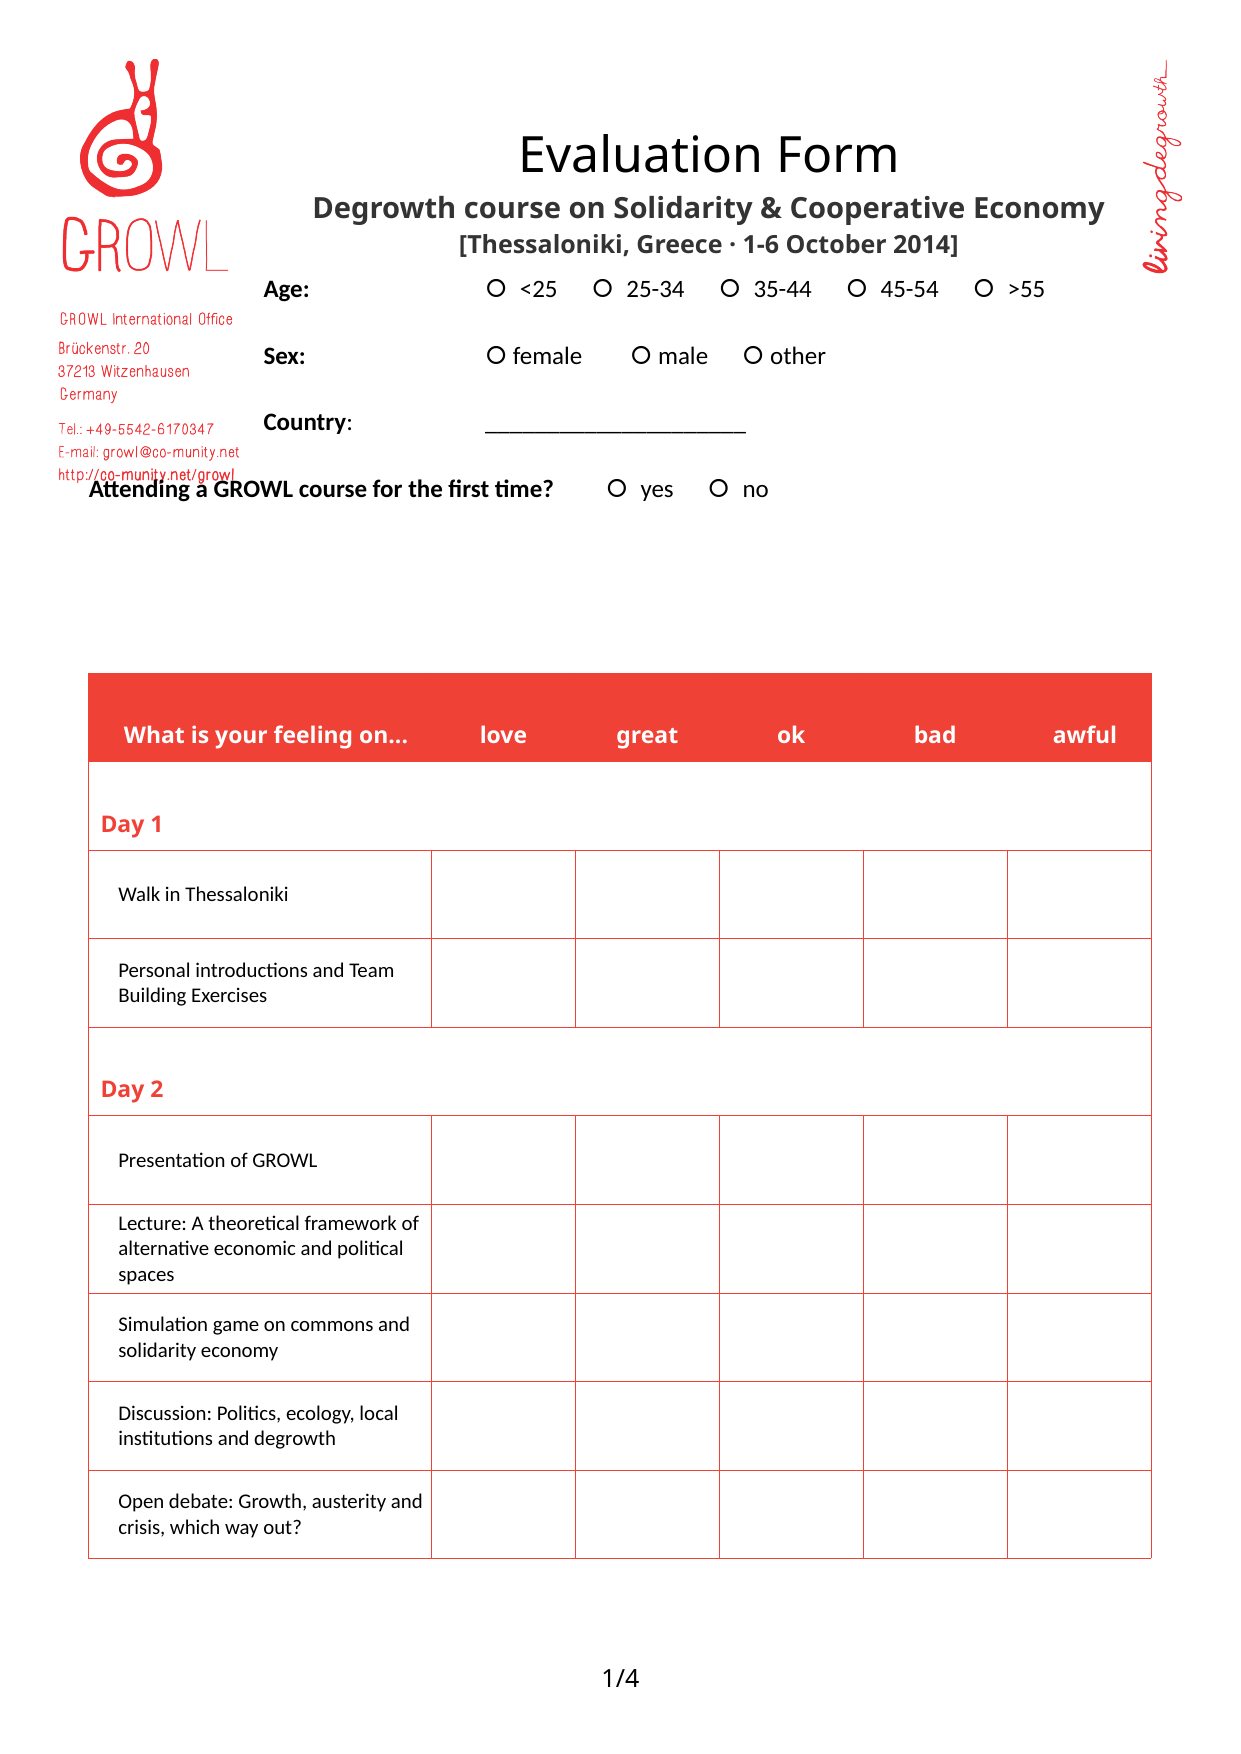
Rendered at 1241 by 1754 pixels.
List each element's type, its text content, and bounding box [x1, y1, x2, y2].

table_header great [576, 674, 719, 761]
table_header ok [720, 674, 863, 761]
table_cell [1008, 1294, 1151, 1381]
table_cell [720, 851, 863, 938]
table_cell [432, 1382, 575, 1469]
table_cell [720, 1294, 863, 1381]
table_cell [864, 1205, 1007, 1292]
table_cell [720, 1116, 863, 1204]
table_cell [1008, 1471, 1151, 1558]
table_cell [432, 1294, 575, 1381]
table_cell Presentation of GROWL [89, 1116, 431, 1204]
table_cell Day 1 [89, 762, 1151, 850]
text Attending a GROWL course for the first time?  yes  no [88, 484, 1152, 503]
table_cell Open debate: Growth, austerity and crisis, which way out? [89, 1471, 431, 1558]
table_cell [1008, 851, 1151, 938]
table_cell [720, 1382, 863, 1469]
table_cell Simulation game on commons and solidarity economy [89, 1294, 431, 1381]
table_header awful [1008, 674, 1151, 761]
table_cell [432, 1116, 575, 1204]
table_cell [720, 1471, 863, 1558]
table_cell [432, 851, 575, 938]
table_cell [1008, 1382, 1151, 1469]
table_cell [720, 1205, 863, 1292]
table_cell [576, 1116, 719, 1204]
table_cell [432, 1205, 575, 1292]
table_cell [864, 1294, 1007, 1381]
table_header What is your feeling on... [89, 674, 431, 761]
table_cell [1008, 1116, 1151, 1204]
table_cell Walk in Thessaloniki [89, 851, 431, 938]
table_cell Personal introductions and Team Building Exercises [89, 939, 431, 1027]
table_cell [864, 1471, 1007, 1558]
picture [58, 59, 1183, 484]
table_header bad [864, 674, 1007, 761]
table_cell [864, 939, 1007, 1027]
table_cell [576, 851, 719, 938]
table_cell Discussion: Politics, ecology, local institutions and degrowth [89, 1382, 431, 1469]
table_cell [576, 1471, 719, 1558]
table_cell [432, 939, 575, 1027]
table_cell [1008, 1205, 1151, 1292]
table_cell Lecture: A theoretical framework of alternative economic and political spaces [89, 1205, 431, 1292]
table_cell [864, 851, 1007, 938]
table_cell [720, 939, 863, 1027]
table_header love [432, 674, 575, 761]
table_cell [576, 1205, 719, 1292]
table_cell Day 2 [89, 1028, 1151, 1115]
table_cell [864, 1382, 1007, 1469]
table_cell [576, 939, 719, 1027]
table_cell [576, 1382, 719, 1469]
table_cell [432, 1471, 575, 1558]
table_cell [864, 1116, 1007, 1204]
table_cell [1008, 939, 1151, 1027]
table_cell [576, 1294, 719, 1381]
